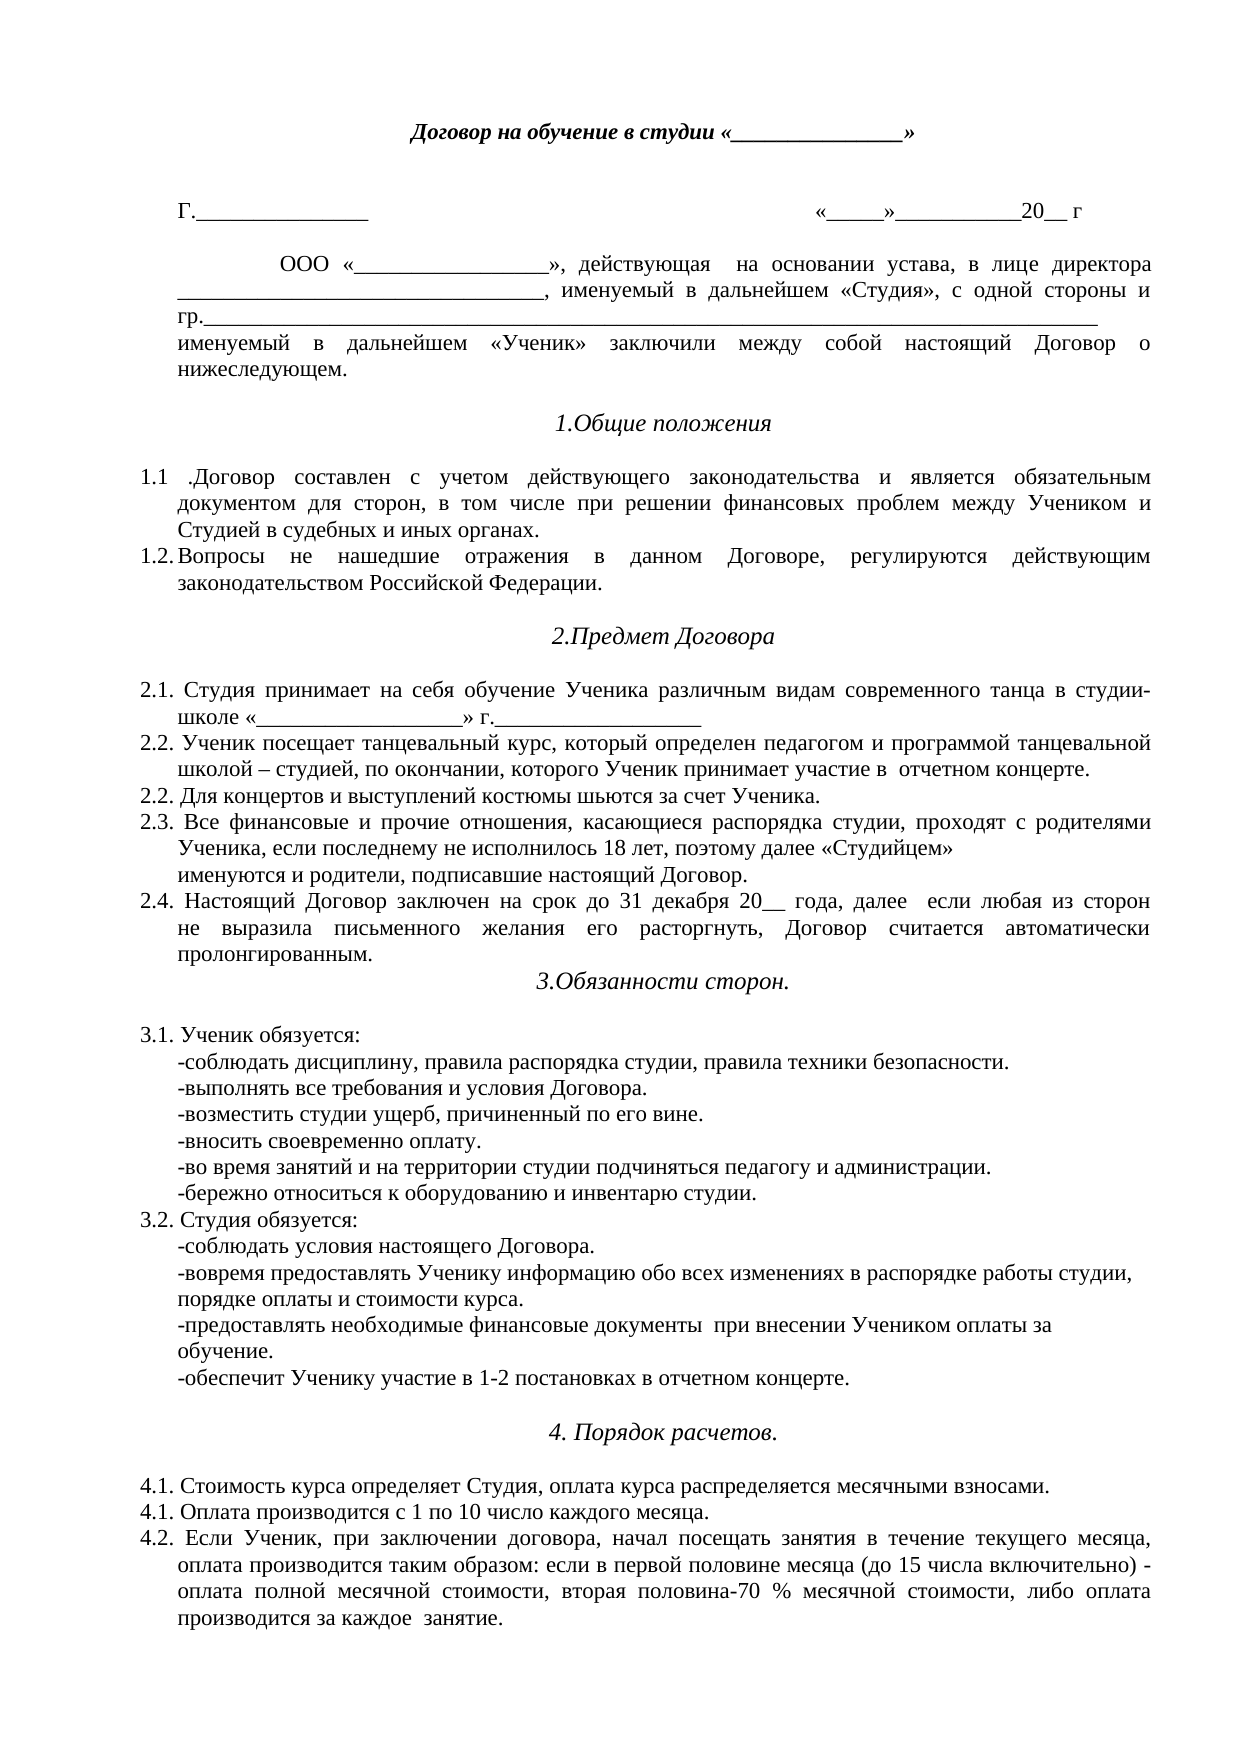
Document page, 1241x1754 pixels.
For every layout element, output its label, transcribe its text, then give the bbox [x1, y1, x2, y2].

text Договор на обучение в студии «_______________» [177, 118, 1152, 144]
text -вносить своевременно оплату. [177, 1127, 1152, 1153]
text -предоставлять необходимые финансовые документы при внесении Учеником оплаты за обучение. [177, 1311, 1152, 1364]
text 1.1 .Договор составлен с учетом действующего законодательства и является обязательным документом для сторон, в том числе при решении финансовых проблем между Учеником и Студией в судебных и иных органах. [140, 463, 1152, 542]
text 2.4. Настоящий Договор заключен на срок до 31 декабря 20__ года, далее если любая из сторон не выразила письменного желания его расторгнуть, Договор считается автоматически пролонгированным. [140, 887, 1152, 966]
text -вовремя предоставлять Ученику информацию обо всех изменениях в распорядке работы студии, порядке оплаты и стоимости курса. [177, 1258, 1152, 1311]
text 2.2. Ученик посещает танцевальный курс, который определен педагогом и программой танцевальной школой – студией, по окончании, которого Ученик принимает участие в отчетном концерте. [140, 729, 1152, 782]
text -во время занятий и на территории студии подчиняться педагогу и администрации. [177, 1153, 1152, 1179]
text 4. Порядок расчетов. [177, 1417, 1152, 1445]
text 2.3. Все финансовые и прочие отношения, касающиеся распорядка студии, проходят с родителями Ученика, если последнему не исполнилось 18 лет, поэтому далее «Студийцем» [140, 808, 1152, 861]
text 2.1. Студия принимает на себя обучение Ученика различным видам современного танца в студии-школе «__________________» г.__________________ [140, 676, 1152, 729]
text 1.Общие положения [177, 408, 1152, 437]
text 3.2. Студия обязуется: [140, 1206, 1152, 1232]
text 2.Предмет Договора [177, 621, 1152, 650]
text 3.Обязанности сторон. [177, 966, 1152, 995]
text 2.2. Для концертов и выступлений костюмы шьются за счет Ученика. [140, 782, 1152, 808]
text -обеспечит Ученику участие в 1-2 постановках в отчетном концерте. [177, 1364, 1152, 1390]
text 4.2. Если Ученик, при заключении договора, начал посещать занятия в течение текущего месяца, оплата производится таким образом: если в первой половине месяца (до 15 числа включительно) - оплата полной месячной стоимости, вторая половина-70 % месячной стоимости, либо оплата производится за каждое занятие. [140, 1524, 1152, 1630]
text -выполнять все требования и условия Договора. [177, 1074, 1152, 1100]
text ООО «_________________», действующая на основании устава, в лице директора ________________________________, именуемый в дальнейшем «Студия», с одной стороны и гр.______________________________________________________________________________ [177, 250, 1152, 329]
text -бережно относиться к оборудованию и инвентарю студии. [177, 1179, 1152, 1206]
text Г._______________ «_____»___________20__ г [177, 197, 1152, 223]
text -соблюдать условия настоящего Договора. [177, 1232, 1152, 1258]
text 4.1. Оплата производится с 1 по 10 число каждого месяца. [140, 1498, 1152, 1524]
text -соблюдать дисциплину, правила распорядка студии, правила техники безопасности. [177, 1048, 1152, 1074]
text -возместить студии ущерб, причиненный по его вине. [177, 1100, 1152, 1127]
text 4.1. Стоимость курса определяет Студия, оплата курса распределяется месячными взносами. [140, 1472, 1152, 1498]
text 3.1. Ученик обязуется: [140, 1021, 1152, 1048]
text именуются и родители, подписавшие настоящий Договор. [177, 861, 1152, 887]
list Вопросы не нашедшие отражения в данном Договоре, регулируются действующим законодательством Российской Федерации. [140, 542, 1152, 595]
text именуемый в дальнейшем «Ученик» заключили между собой настоящий Договор о нижеследующем. [177, 329, 1152, 382]
